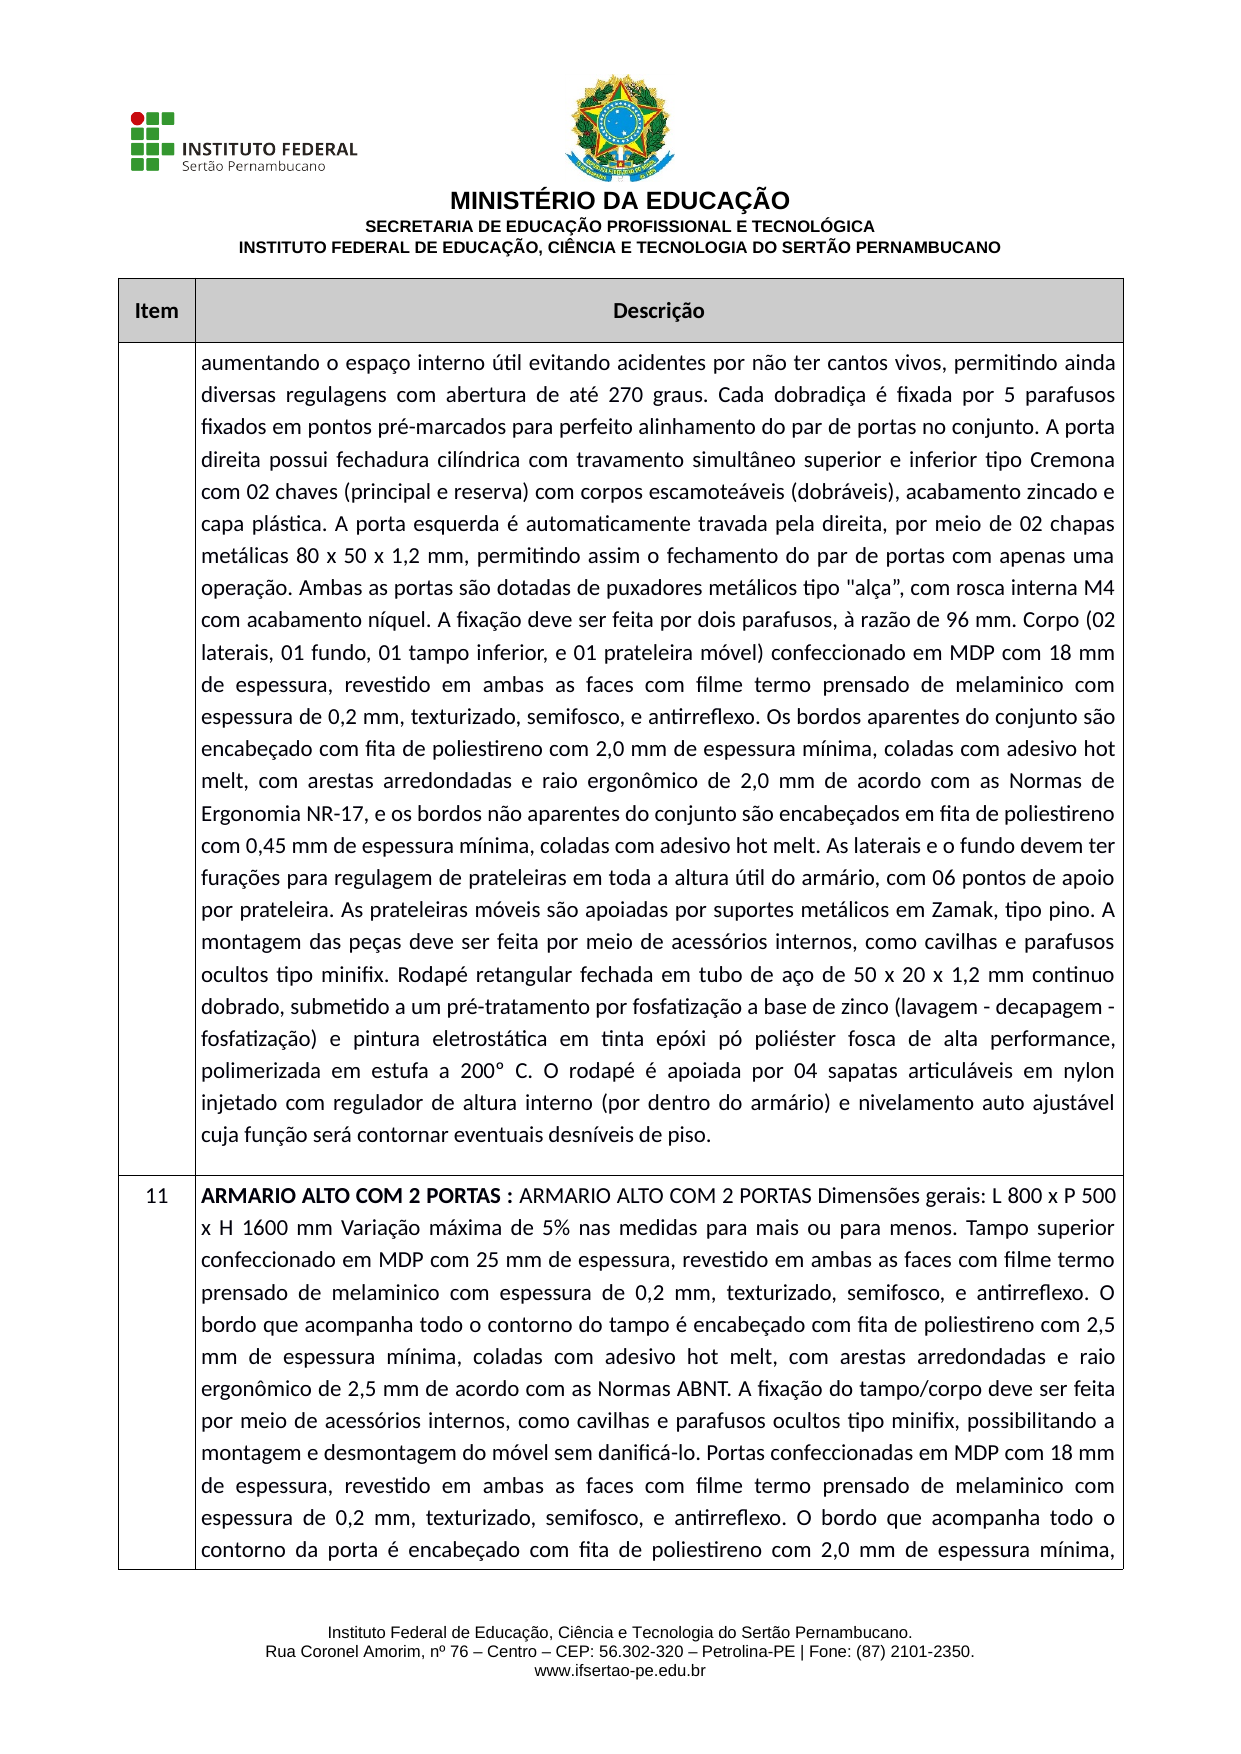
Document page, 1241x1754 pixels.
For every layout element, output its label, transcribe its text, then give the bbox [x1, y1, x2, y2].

picture [130, 112, 358, 171]
table_cell ARMARIO ALTO COM 2 PORTAS : ARMARIO ALTO COM 2 PORTAS Dimensões gerais: L 800 x P 500 x H 1600 mm Variação máxima de 5% nas medidas para mais ou para menos. Tampo superior confeccionado em MDP com 25 mm de espessura, revestido em ambas as faces com filme termo prensado de melaminico com espessura de 0,2 mm, texturizado, semifosco, e antirreflexo. O bordo que acompanha todo o contorno do tampo é encabeçado com fita de poliestireno com 2,5 mm de espessura mínima, coladas com adesivo hot melt, com arestas arredondadas e raio ergonômico de 2,5 mm de acordo com as Normas ABNT. A fixação do tampo/corpo deve ser feita por meio de acessórios internos, como cavilhas e parafusos ocultos tipo minifix, possibilitando a montagem e desmontagem do móvel sem danificá-lo. Portas confeccionadas em MDP com 18 mm de espessura, revestido em ambas as faces com filme termo prensado de melaminico com espessura de 0,2 mm, texturizado, semifosco, e antirreflexo. O bordo que acompanha todo o contorno da porta é encabeçado com fita de poliestireno com 2,0 mm de espessura mínima, [196, 1176, 1123, 1569]
table_cell [119, 343, 195, 1175]
table_header Descrição [196, 279, 1123, 342]
picture [565, 74, 675, 182]
table_header Item [119, 279, 195, 342]
table_cell 11 [119, 1176, 195, 1569]
table_cell aumentando o espaço interno útil evitando acidentes por não ter cantos vivos, permitindo ainda diversas regulagens com abertura de até 270 graus. Cada dobradiça é fixada por 5 parafusos fixados em pontos pré-marcados para perfeito alinhamento do par de portas no conjunto. A porta direita possui fechadura cilíndrica com travamento simultâneo superior e inferior tipo Cremona com 02 chaves (principal e reserva) com corpos escamoteáveis (dobráveis), acabamento zincado e capa plástica. A porta esquerda é automaticamente travada pela direita, por meio de 02 chapas metálicas 80 x 50 x 1,2 mm, permitindo assim o fechamento do par de portas com apenas uma operação. Ambas as portas são dotadas de puxadores metálicos tipo "alça”, com rosca interna M4 com acabamento níquel. A fixação deve ser feita por dois parafusos, à razão de 96 mm. Corpo (02 laterais, 01 fundo, 01 tampo inferior, e 01 prateleira móvel) confeccionado em MDP com 18 mm de espessura, revestido em ambas as faces com filme termo prensado de melaminico com espessura de 0,2 mm, texturizado, semifosco, e antirreflexo. Os bordos aparentes do conjunto são encabeçado com fita de poliestireno com 2,0 mm de espessura mínima, coladas com adesivo hot melt, com arestas arredondadas e raio ergonômico de 2,0 mm de acordo com as Normas de Ergonomia NR-17, e os bordos não aparentes do conjunto são encabeçados em fita de poliestireno com 0,45 mm de espessura mínima, coladas com adesivo hot melt. As laterais e o fundo devem ter furações para regulagem de prateleiras em toda a altura útil do armário, com 06 pontos de apoio por prateleira. As prateleiras móveis são apoiadas por suportes metálicos em Zamak, tipo pino. A montagem das peças deve ser feita por meio de acessórios internos, como cavilhas e parafusos ocultos tipo minifix. Rodapé retangular fechada em tubo de aço de 50 x 20 x 1,2 mm continuo dobrado, submetido a um pré-tratamento por fosfatização a base de zinco (lavagem - decapagem - fosfatização) e pintura eletrostática em tinta epóxi pó poliéster fosca de alta performance, polimerizada em estufa a 200º C. O rodapé é apoiada por 04 sapatas articuláveis em nylon injetado com regulador de altura interno (por dentro do armário) e nivelamento auto ajustável cuja função será contornar eventuais desníveis de piso. [196, 343, 1123, 1175]
